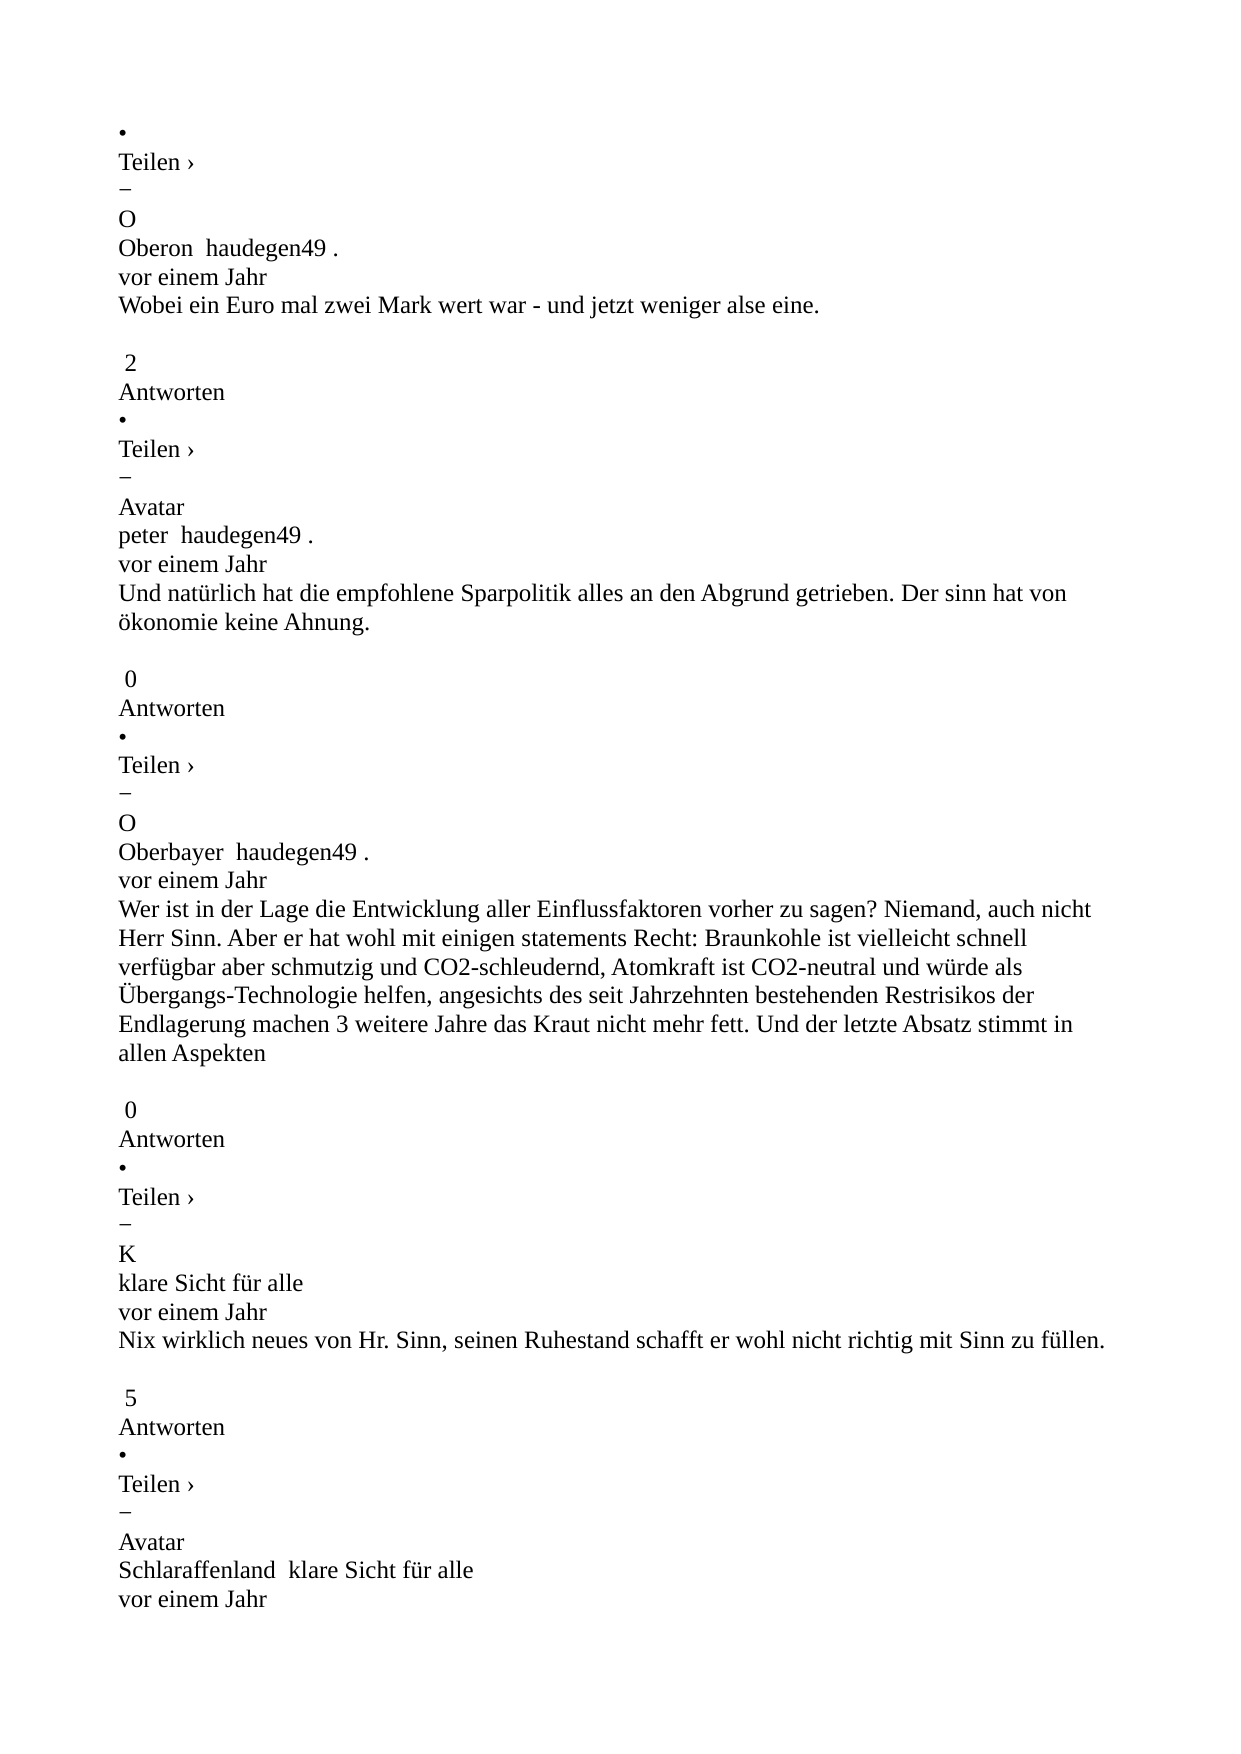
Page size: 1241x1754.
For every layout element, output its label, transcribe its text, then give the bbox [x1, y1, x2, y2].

text Und natürlich hat die empfohlene Sparpolitik alles an den Abgrund getrieben. Der sinn hat von ökonomie keine Ahnung. [118, 578, 1122, 636]
text vor einem Jahr [118, 262, 1122, 291]
text Teilen › [118, 1182, 1122, 1211]
text Antworten [118, 693, 1122, 722]
text klare Sicht für alle [118, 1268, 1122, 1297]
text O [118, 808, 1122, 837]
text Avatar [118, 492, 1122, 521]
text • [118, 1441, 1122, 1469]
text − [118, 176, 1122, 204]
text vor einem Jahr [118, 1584, 1122, 1613]
text Antworten [118, 1124, 1122, 1153]
text • [118, 722, 1122, 751]
text K [118, 1239, 1122, 1268]
text Wer ist in der Lage die Entwicklung aller Einflussfaktoren vorher zu sagen? Niemand, auch nicht Herr Sinn. Aber er hat wohl mit einigen statements Recht: Braunkohle ist vielleicht schnell verfügbar aber schmutzig und CO2-schleudernd, Atomkraft ist CO2-neutral und würde als Übergangs-Technologie helfen, angesichts des seit Jahrzehnten bestehenden Restrisikos der Endlagerung machen 3 weitere Jahre das Kraut nicht mehr fett. Und der letzte Absatz stimmt in allen Aspekten [118, 894, 1122, 1067]
text Teilen › [118, 434, 1122, 463]
text Oberon haudegen49 . [118, 233, 1122, 262]
text 5 [118, 1383, 1122, 1412]
text 2 [118, 348, 1122, 377]
text vor einem Jahr [118, 1297, 1122, 1326]
text vor einem Jahr [118, 549, 1122, 578]
text Wobei ein Euro mal zwei Mark wert war - und jetzt weniger alse eine. [118, 291, 1122, 319]
text Antworten [118, 1412, 1122, 1441]
text 0 [118, 1096, 1122, 1124]
text Teilen › [118, 147, 1122, 176]
text 0 [118, 664, 1122, 693]
text Oberbayer haudegen49 . [118, 837, 1122, 866]
text Nix wirklich neues von Hr. Sinn, seinen Ruhestand schafft er wohl nicht richtig mit Sinn zu füllen. [118, 1326, 1122, 1354]
text − [118, 779, 1122, 808]
text Teilen › [118, 751, 1122, 779]
text Avatar [118, 1527, 1122, 1556]
text − [118, 1211, 1122, 1239]
text − [118, 463, 1122, 492]
text Antworten [118, 377, 1122, 406]
text • [118, 406, 1122, 434]
text vor einem Jahr [118, 866, 1122, 894]
text Teilen › [118, 1469, 1122, 1498]
text • [118, 118, 1122, 147]
text − [118, 1498, 1122, 1527]
text Schlaraffenland klare Sicht für alle [118, 1556, 1122, 1584]
text peter haudegen49 . [118, 521, 1122, 549]
text O [118, 204, 1122, 233]
text • [118, 1153, 1122, 1182]
